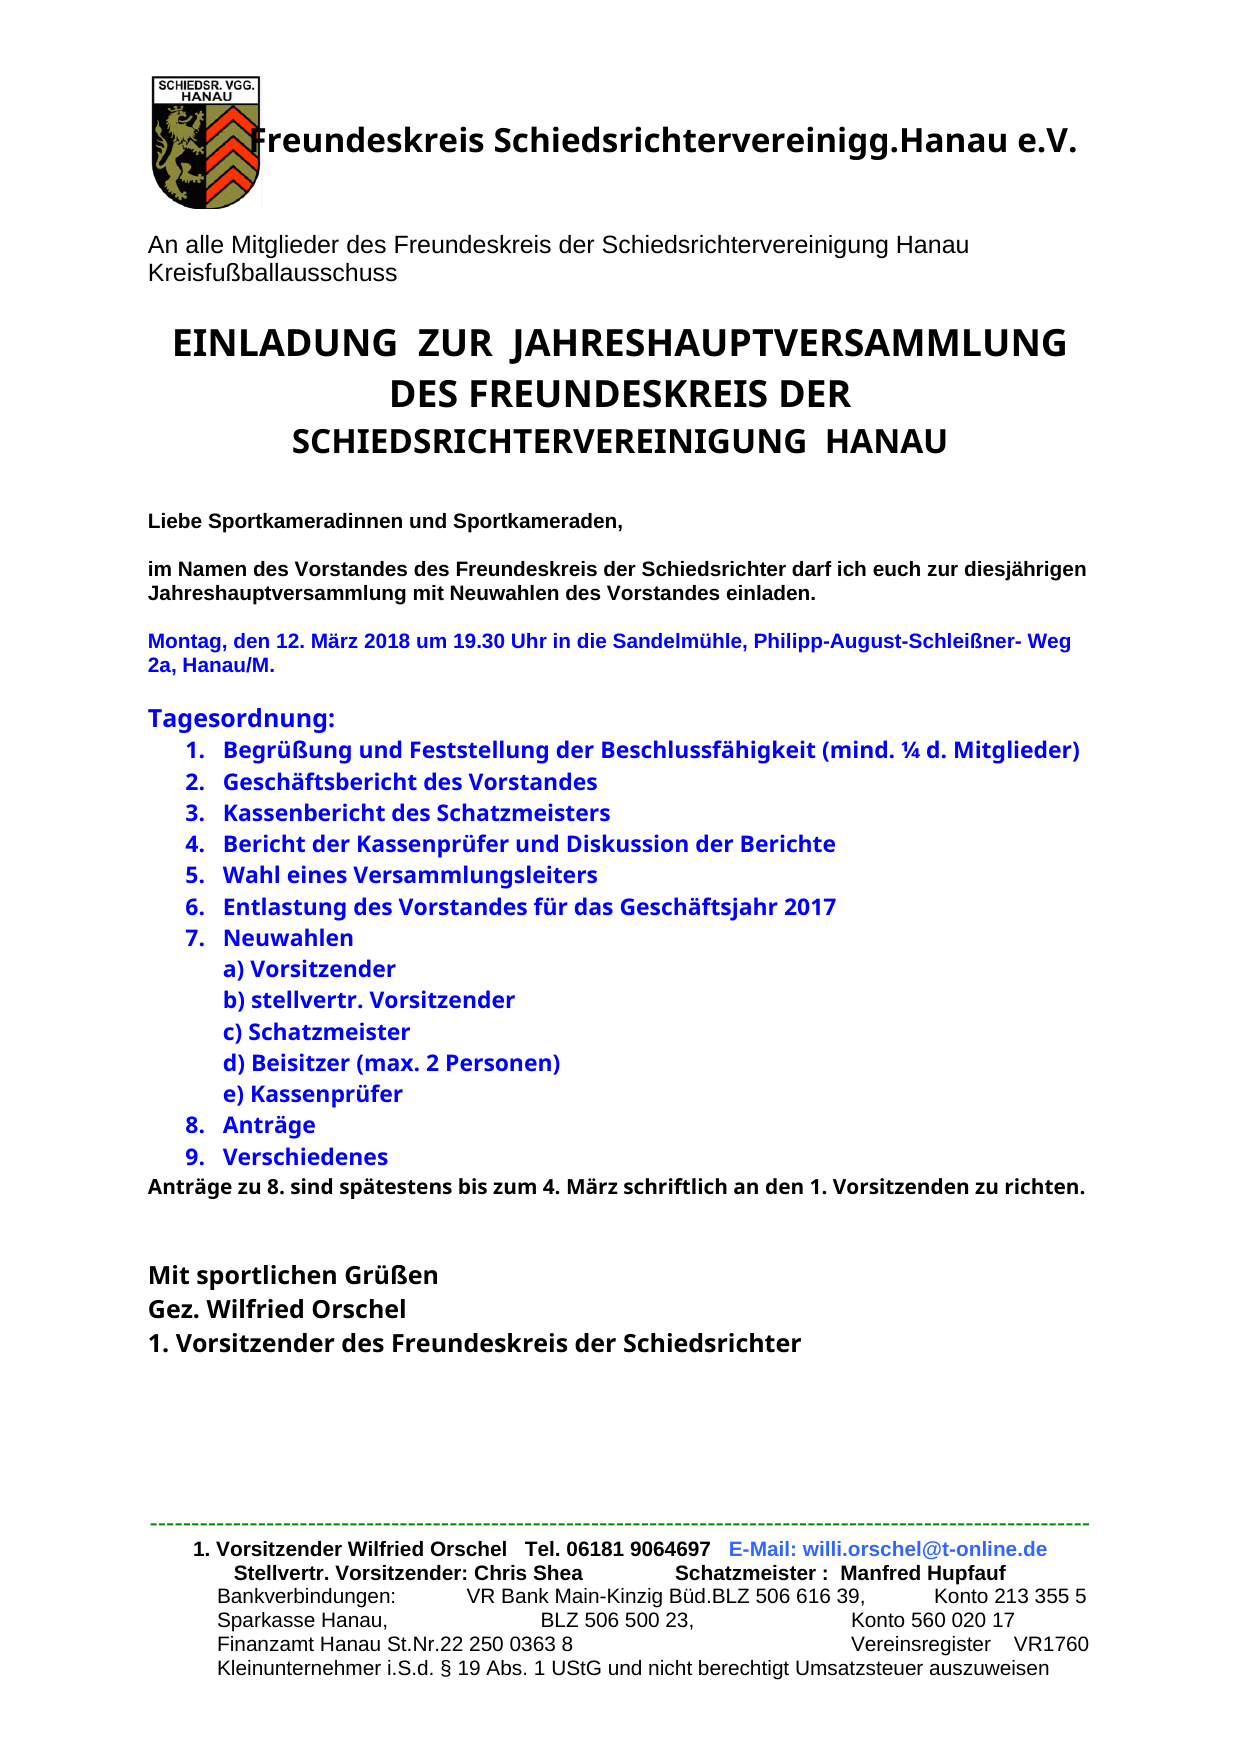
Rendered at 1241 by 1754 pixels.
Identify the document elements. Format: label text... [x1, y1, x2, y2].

list Bericht der Kassenprüfer und Diskussion der Berichte [185, 828, 1092, 859]
text Kreisfußballausschuss [148, 258, 1092, 287]
list Geschäftsbericht des Vorstandes [185, 766, 1092, 797]
text EINLADUNG ZUR JAHRESHAUPTVERSAMMLUNG DES FREUNDESKREIS DER [148, 316, 1092, 418]
text 1. Vorsitzender des Freundeskreis der Schiedsrichter [148, 1325, 1092, 1359]
list Wahl eines Versammlungsleiters [185, 859, 1092, 891]
list c) Schatzmeister [185, 1016, 1092, 1047]
list Entlastung des Vorstandes für das Geschäftsjahr 2017 [185, 891, 1092, 922]
picture [256, 132, 263, 138]
list e) Kassenprüfer [185, 1078, 1092, 1109]
text im Namen des Vorstandes des Freundeskreis der Schiedsrichter darf ich euch zur diesjährigen Jahreshauptversammlung mit Neuwahlen des Vorstandes einladen. [148, 557, 1092, 604]
list Neuwahlen [185, 922, 1092, 953]
list b) stellvertr. Vorsitzender [185, 984, 1092, 1016]
text Tagesordnung: [148, 700, 1092, 734]
list Verschiedenes [185, 1141, 1092, 1172]
list a) Vorsitzender [185, 953, 1092, 984]
list Anträge [185, 1109, 1092, 1141]
text Gez. Wilfried Orschel [148, 1291, 1092, 1325]
list d) Beisitzer (max. 2 Personen) [185, 1047, 1092, 1078]
text Liebe Sportkameradinnen und Sportkameraden, [148, 509, 1092, 533]
text An alle Mitglieder des Freundeskreis der Schiedsrichtervereinigung Hanau [148, 229, 1092, 258]
text Mit sportlichen Grüßen [148, 1257, 1092, 1291]
picture [150, 74, 263, 210]
text Montag, den 12. März 2018 um 19.30 Uhr in die Sandelmühle, Philipp-August-Schleißner- Weg 2a, Hanau/M. [148, 628, 1092, 676]
text Anträge zu 8. sind spätestens bis zum 4. März schriftlich an den 1. Vorsitzenden zu richten. [148, 1172, 1092, 1200]
list Kassenbericht des Schatzmeisters [185, 797, 1092, 828]
list Begrüßung und Feststellung der Beschlussfähigkeit (mind. ¼ d. Mitglieder) [185, 734, 1092, 766]
text SCHIEDSRICHTERVEREINIGUNG HANAU [148, 418, 1092, 463]
